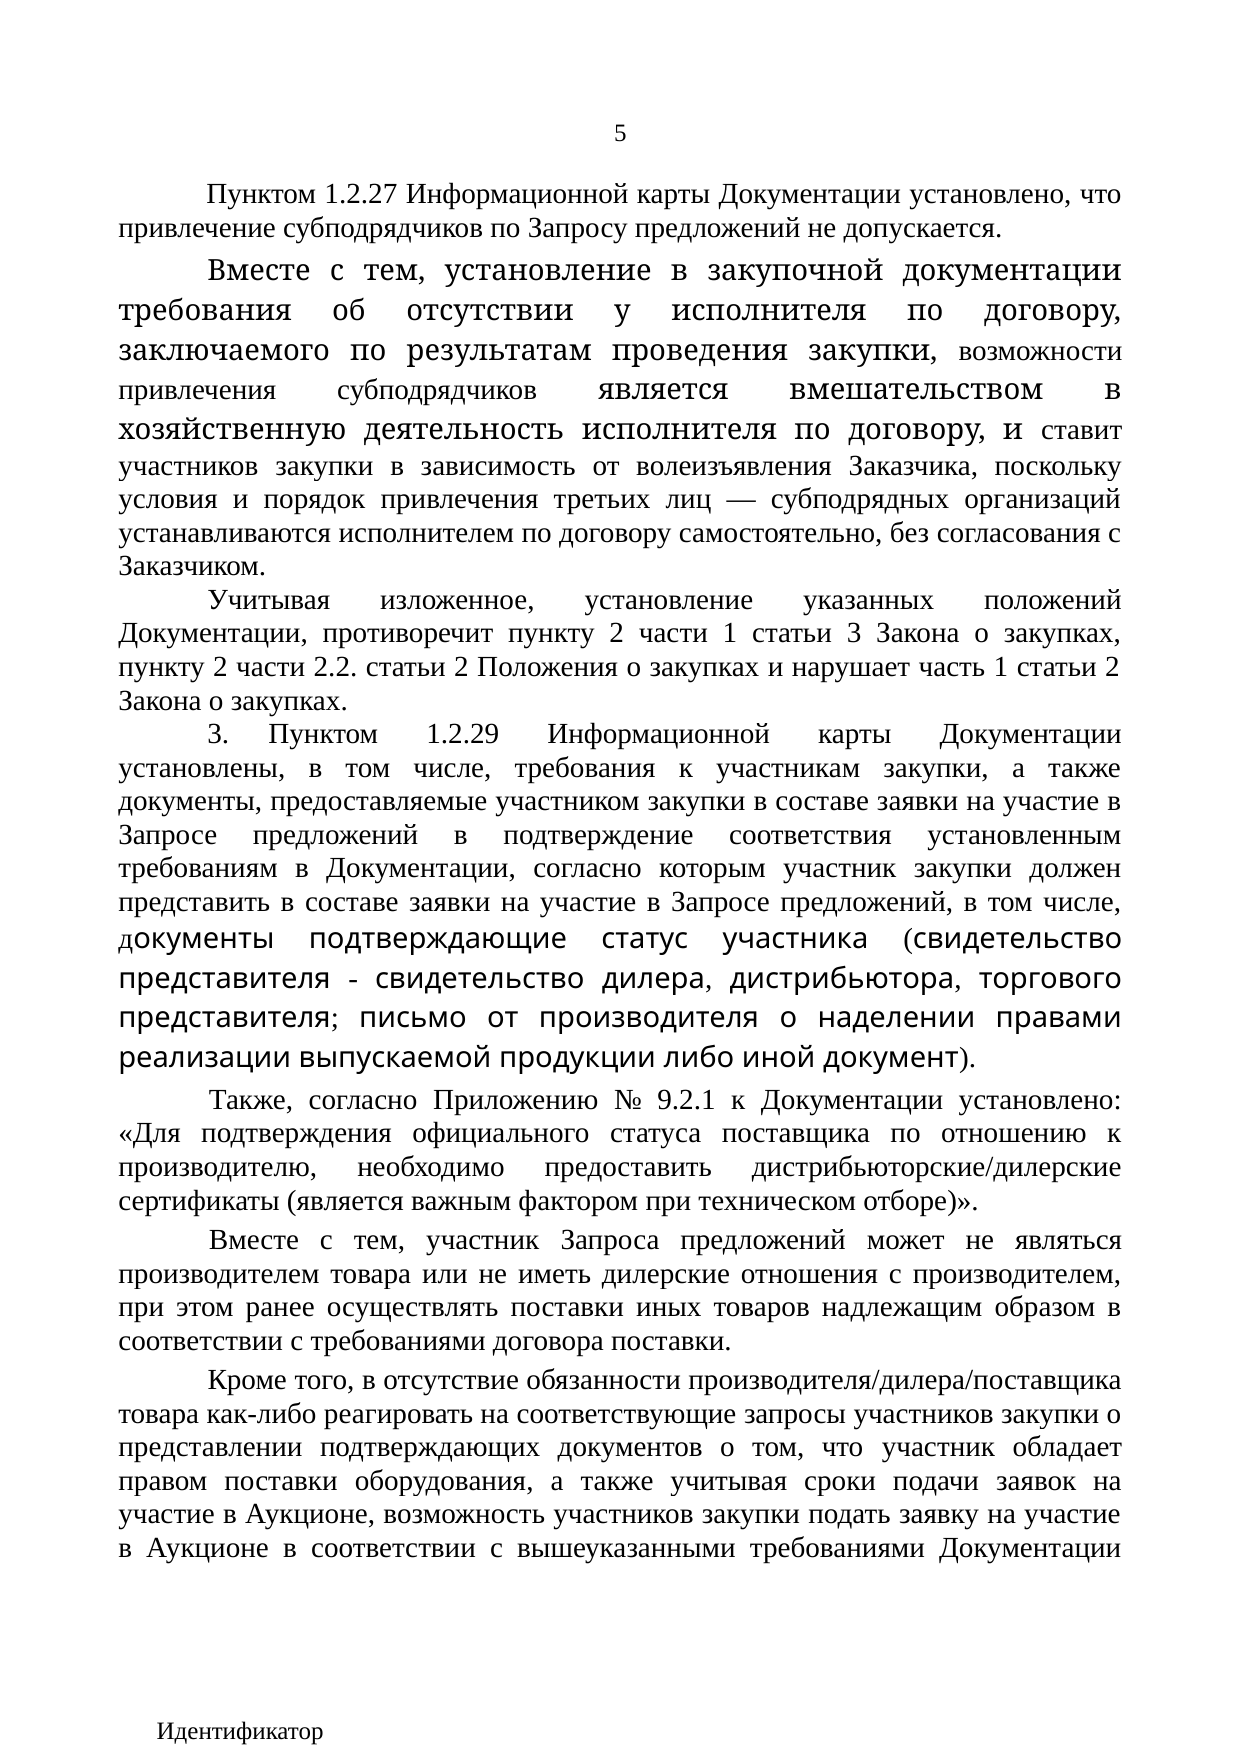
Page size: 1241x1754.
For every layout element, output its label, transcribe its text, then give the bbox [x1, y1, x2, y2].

text Также, согласно Приложению № 9.2.1 к Документации установлено: «Для подтверждения официального статуса поставщика по отношению к производителю, необходимо предоставить дистрибьюторские/дилерские сертификаты (является важным фактором при техническом отборе)». [118, 1082, 1122, 1216]
text Вместе с тем, установление в закупочной документации требования об отсутствии у исполнителя по договору, заключаемого по результатам проведения закупки, возможности привлечения субподрядчиков является вмешательством в хозяйственную деятельность исполнителя по договору, и ставит участников закупки в зависимость от волеизъявления Заказчика, поскольку условия и порядок привлечения третьих лиц — субподрядных организаций устанавливаются исполнителем по договору самостоятельно, без согласования с Заказчиком. [118, 249, 1122, 582]
text Учитывая изложенное, установление указанных положений Документации, противоречит пункту 2 части 1 статьи 3 Закона о закупках, пункту 2 части 2.2. статьи 2 Положения о закупках и нарушает часть 1 статьи 2 Закона о закупках. [118, 582, 1122, 716]
text Вместе с тем, участник Запроса предложений может не являться производителем товара или не иметь дилерские отношения с производителем, при этом ранее осуществлять поставки иных товаров надлежащим образом в соответствии с требованиями договора поставки. [118, 1222, 1122, 1356]
list Пунктом 1.2.29 Информационной карты Документации установлены, в том числе, требования к участникам закупки, а также документы, предоставляемые участником закупки в составе заявки на участие в Запросе предложений в подтверждение соответствия установленным требованиям в Документации, согласно которым участник закупки должен представить в составе заявки на участие в Запросе предложений, в том числе, документы подтверждающие статус участника (свидетельство представителя - свидетельство дилера, дистрибьютора, торгового представителя; письмо от производителя о наделении правами реализации выпускаемой продукции либо иной документ). [118, 716, 1122, 1076]
text Кроме того, в отсутствие обязанности производителя/дилера/поставщика товара как-либо реагировать на соответствующие запросы участников закупки о представлении подтверждающих документов о том, что участник обладает правом поставки оборудования, а также учитывая сроки подачи заявок на участие в Аукционе, возможность участников закупки подать заявку на участие в Аукционе в соответствии с вышеуказанными требованиями Документации [118, 1362, 1122, 1563]
text Пунктом 1.2.27 Информационной карты Документации установлено, что привлечение субподрядчиков по Запросу предложений не допускается. [118, 176, 1122, 243]
